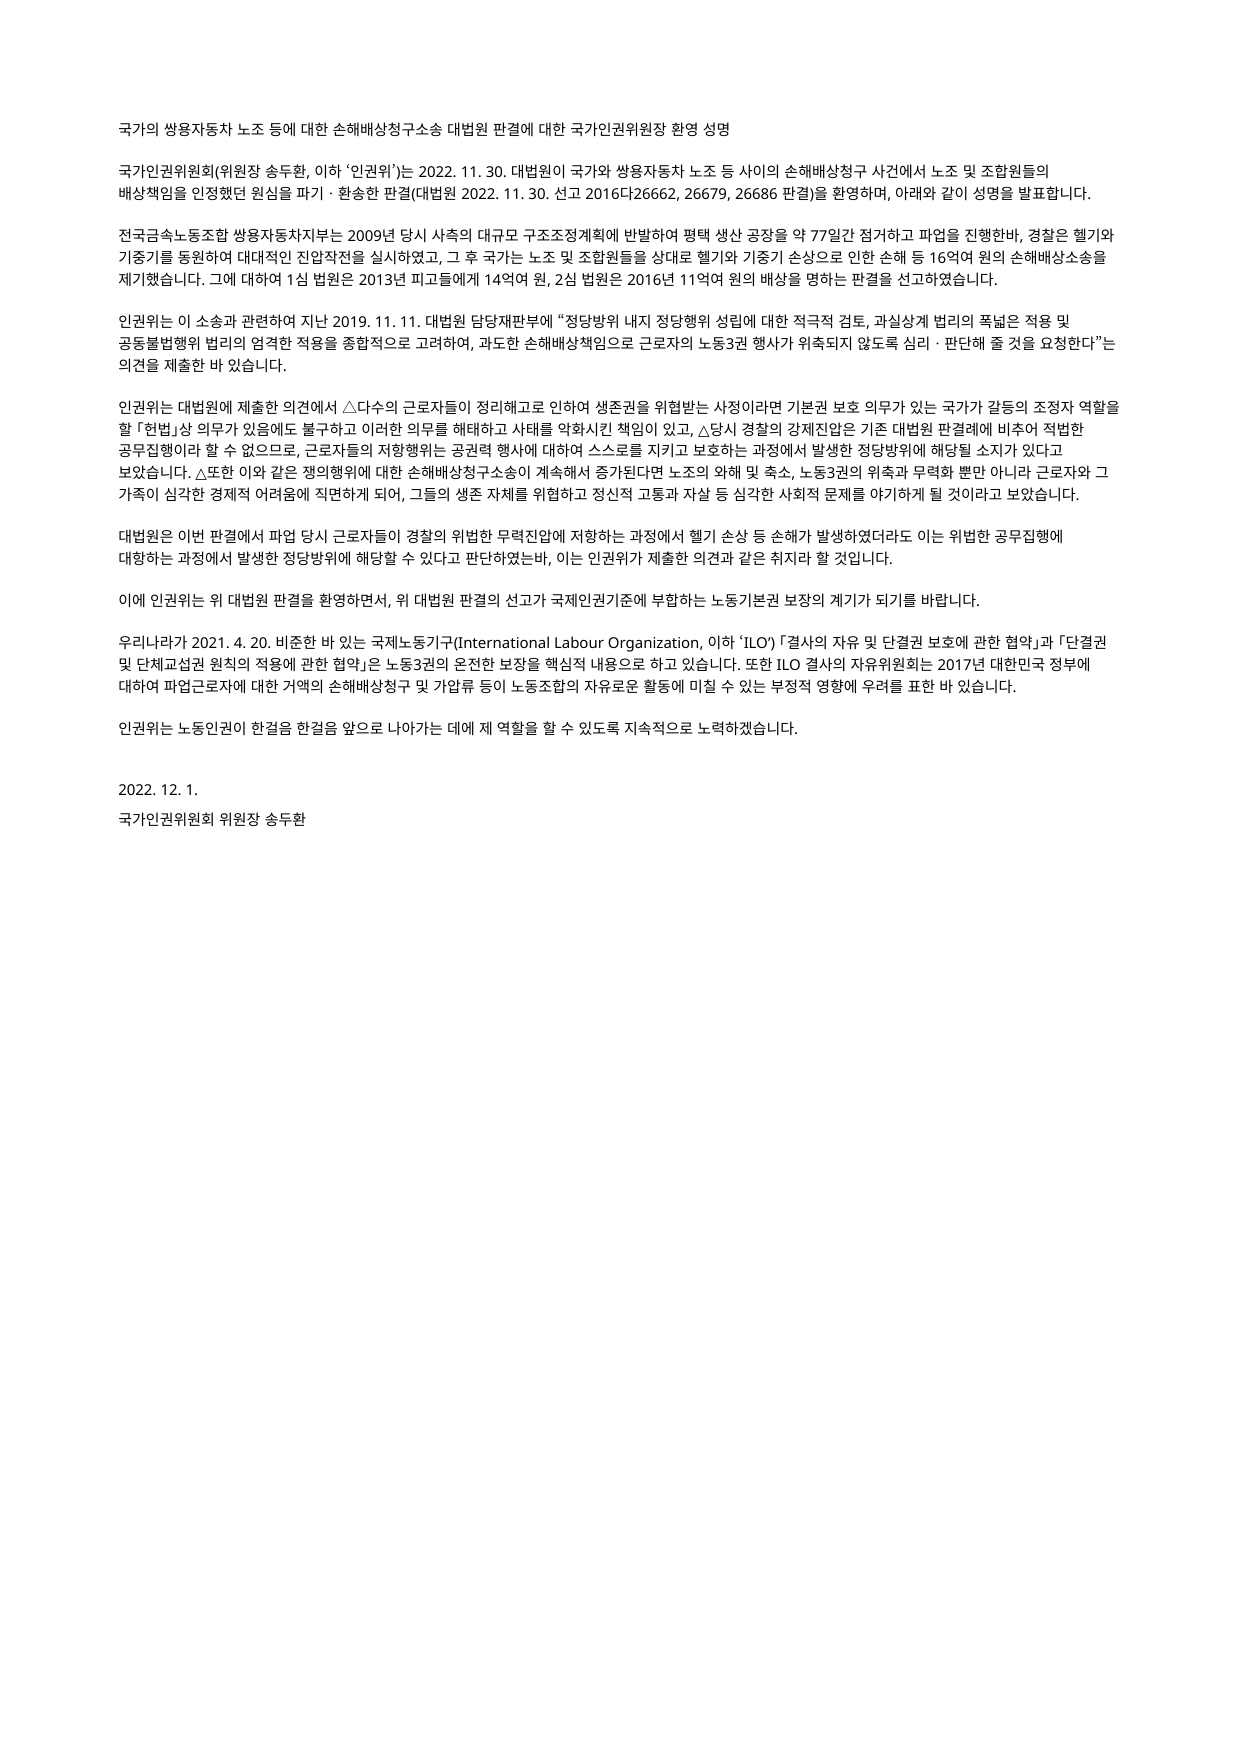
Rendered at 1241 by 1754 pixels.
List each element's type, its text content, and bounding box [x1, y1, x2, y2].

text 국가의 쌍용자동차 노조 등에 대한 손해배상청구소송 대법원 판결에 대한 국가인권위원장 환영 성명 국가인권위원회(위원장 송두환, 이하 ‘인권위’)는 2022. 11. 30. 대법원이 국가와 쌍용자동차 노조 등 사이의 손해배상청구 사건에서 노조 및 조합원들의 배상책임을 인정했던 원심을 파기ㆍ환송한 판결(대법원 2022. 11. 30. 선고 2016다26662, 26679, 26686 판결)을 환영하며, 아래와 같이 성명을 발표합니다. 전국금속노동조합 쌍용자동차지부는 2009년 당시 사측의 대규모 구조조정계획에 반발하여 평택 생산 공장을 약 77일간 점거하고 파업을 진행한바, 경찰은 헬기와 기중기를 동원하여 대대적인 진압작전을 실시하였고, 그 후 국가는 노조 및 조합원들을 상대로 헬기와 기중기 손상으로 인한 손해 등 16억여 원의 손해배상소송을 제기했습니다. 그에 대하여 1심 법원은 2013년 피고들에게 14억여 원, 2심 법원은 2016년 11억여 원의 배상을 명하는 판결을 선고하였습니다. 인권위는 이 소송과 관련하여 지난 2019. 11. 11. 대법원 담당재판부에 “정당방위 내지 정당행위 성립에 대한 적극적 검토, 과실상계 법리의 폭넓은 적용 및 공동불법행위 법리의 엄격한 적용을 종합적으로 고려하여, 과도한 손해배상책임으로 근로자의 노동3권 행사가 위축되지 않도록 심리ㆍ판단해 줄 것을 요청한다”는 의견을 제출한 바 있습니다. 인권위는 대법원에 제출한 의견에서 △다수의 근로자들이 정리해고로 인하여 생존권을 위협받는 사정이라면 기본권 보호 의무가 있는 국가가 갈등의 조정자 역할을 할 ｢헌법｣상 의무가 있음에도 불구하고 이러한 의무를 해태하고 사태를 악화시킨 책임이 있고, △당시 경찰의 강제진압은 기존 대법원 판결례에 비추어 적법한 공무집행이라 할 수 없으므로, 근로자들의 저항행위는 공권력 행사에 대하여 스스로를 지키고 보호하는 과정에서 발생한 정당방위에 해당될 소지가 있다고 보았습니다. △또한 이와 같은 쟁의행위에 대한 손해배상청구소송이 계속해서 증가된다면 노조의 와해 및 축소, 노동3권의 위축과 무력화 뿐만 아니라 근로자와 그 가족이 심각한 경제적 어려움에 직면하게 되어, 그들의 생존 자체를 위협하고 정신적 고통과 자살 등 심각한 사회적 문제를 야기하게 될 것이라고 보았습니다. 대법원은 이번 판결에서 파업 당시 근로자들이 경찰의 위법한 무력진압에 저항하는 과정에서 헬기 손상 등 손해가 발생하였더라도 이는 위법한 공무집행에 대항하는 과정에서 발생한 정당방위에 해당할 수 있다고 판단하였는바, 이는 인권위가 제출한 의견과 같은 취지라 할 것입니다. 이에 인권위는 위 대법원 판결을 환영하면서, 위 대법원 판결의 선고가 국제인권기준에 부합하는 노동기본권 보장의 계기가 되기를 바랍니다. 우리나라가 2021. 4. 20. 비준한 바 있는 국제노동기구(International Labour Organization, 이하 ‘ILO’) ｢결사의 자유 및 단결권 보호에 관한 협약｣과 ｢단결권 및 단체교섭권 원칙의 적용에 관한 협약｣은 노동3권의 온전한 보장을 핵심적 내용으로 하고 있습니다. 또한 ILO 결사의 자유위원회는 2017년 대한민국 정부에 대하여 파업근로자에 대한 거액의 손해배상청구 및 가압류 등이 노동조합의 자유로운 활동에 미칠 수 있는 부정적 영향에 우려를 표한 바 있습니다. 인권위는 노동인권이 한걸음 한걸음 앞으로 나아가는 데에 제 역할을 할 수 있도록 지속적으로 노력하겠습니다. 2022. 12. 1. 국가인권위원회 위원장 송두환 [118, 118, 1122, 832]
